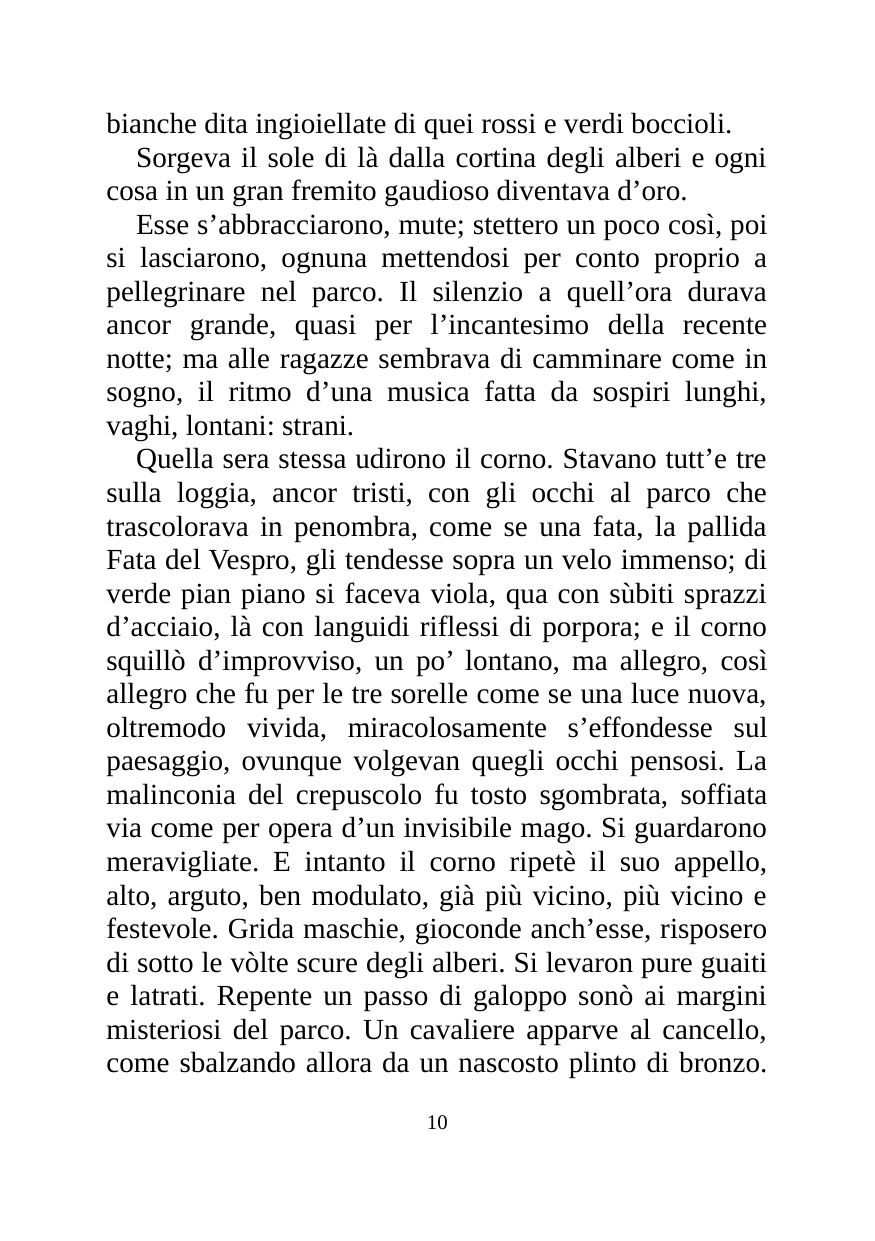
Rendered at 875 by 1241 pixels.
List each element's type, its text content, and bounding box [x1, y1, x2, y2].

text Sorgeva il sole di là dalla cortina degli alberi e ogni cosa in un gran fremito gaudioso diventava d’oro. [106, 140, 768, 207]
text Quella sera stessa udirono il corno. Stavano tutt’e tre sulla loggia, ancor tristi, con gli occhi al parco che trascolorava in penombra, come se una fata, la pallida Fata del Vespro, gli tendesse sopra un velo immenso; di verde pian piano si faceva viola, qua con sùbiti sprazzi d’acciaio, là con languidi riflessi di porpora; e il corno squillò d’improvviso, un po’ lontano, ma allegro, così allegro che fu per le tre sorelle come se una luce nuova, oltremodo vivida, miracolosamente s’effondesse sul paesaggio, ovunque volgevan quegli occhi pensosi. La malinconia del crepuscolo fu tosto sgombrata, soffiata via come per opera d’un invisibile mago. Si guardarono meravigliate. E intanto il corno ripetè il suo appello, alto, arguto, ben modulato, già più vicino, più vicino e festevole. Grida maschie, gioconde anch’esse, risposero di sotto le vòlte scure degli alberi. Si levaron pure guaiti e latrati. Repente un passo di galoppo sonò ai margini misteriosi del parco. Un cavaliere apparve al cancello, come sbalzando allora da un nascosto plinto di bronzo. [106, 442, 768, 1079]
text Esse s’abbracciarono, mute; stettero un poco così, poi si lasciarono, ognuna mettendosi per conto proprio a pellegrinare nel parco. Il silenzio a quell’ora durava ancor grande, quasi per l’incantesimo della recente notte; ma alle ragazze sembrava di camminare come in sogno, il ritmo d’una musica fatta da sospiri lunghi, vaghi, lontani: strani. [106, 207, 768, 442]
text bianche dita ingioiellate di quei rossi e verdi boccioli. [106, 106, 768, 140]
